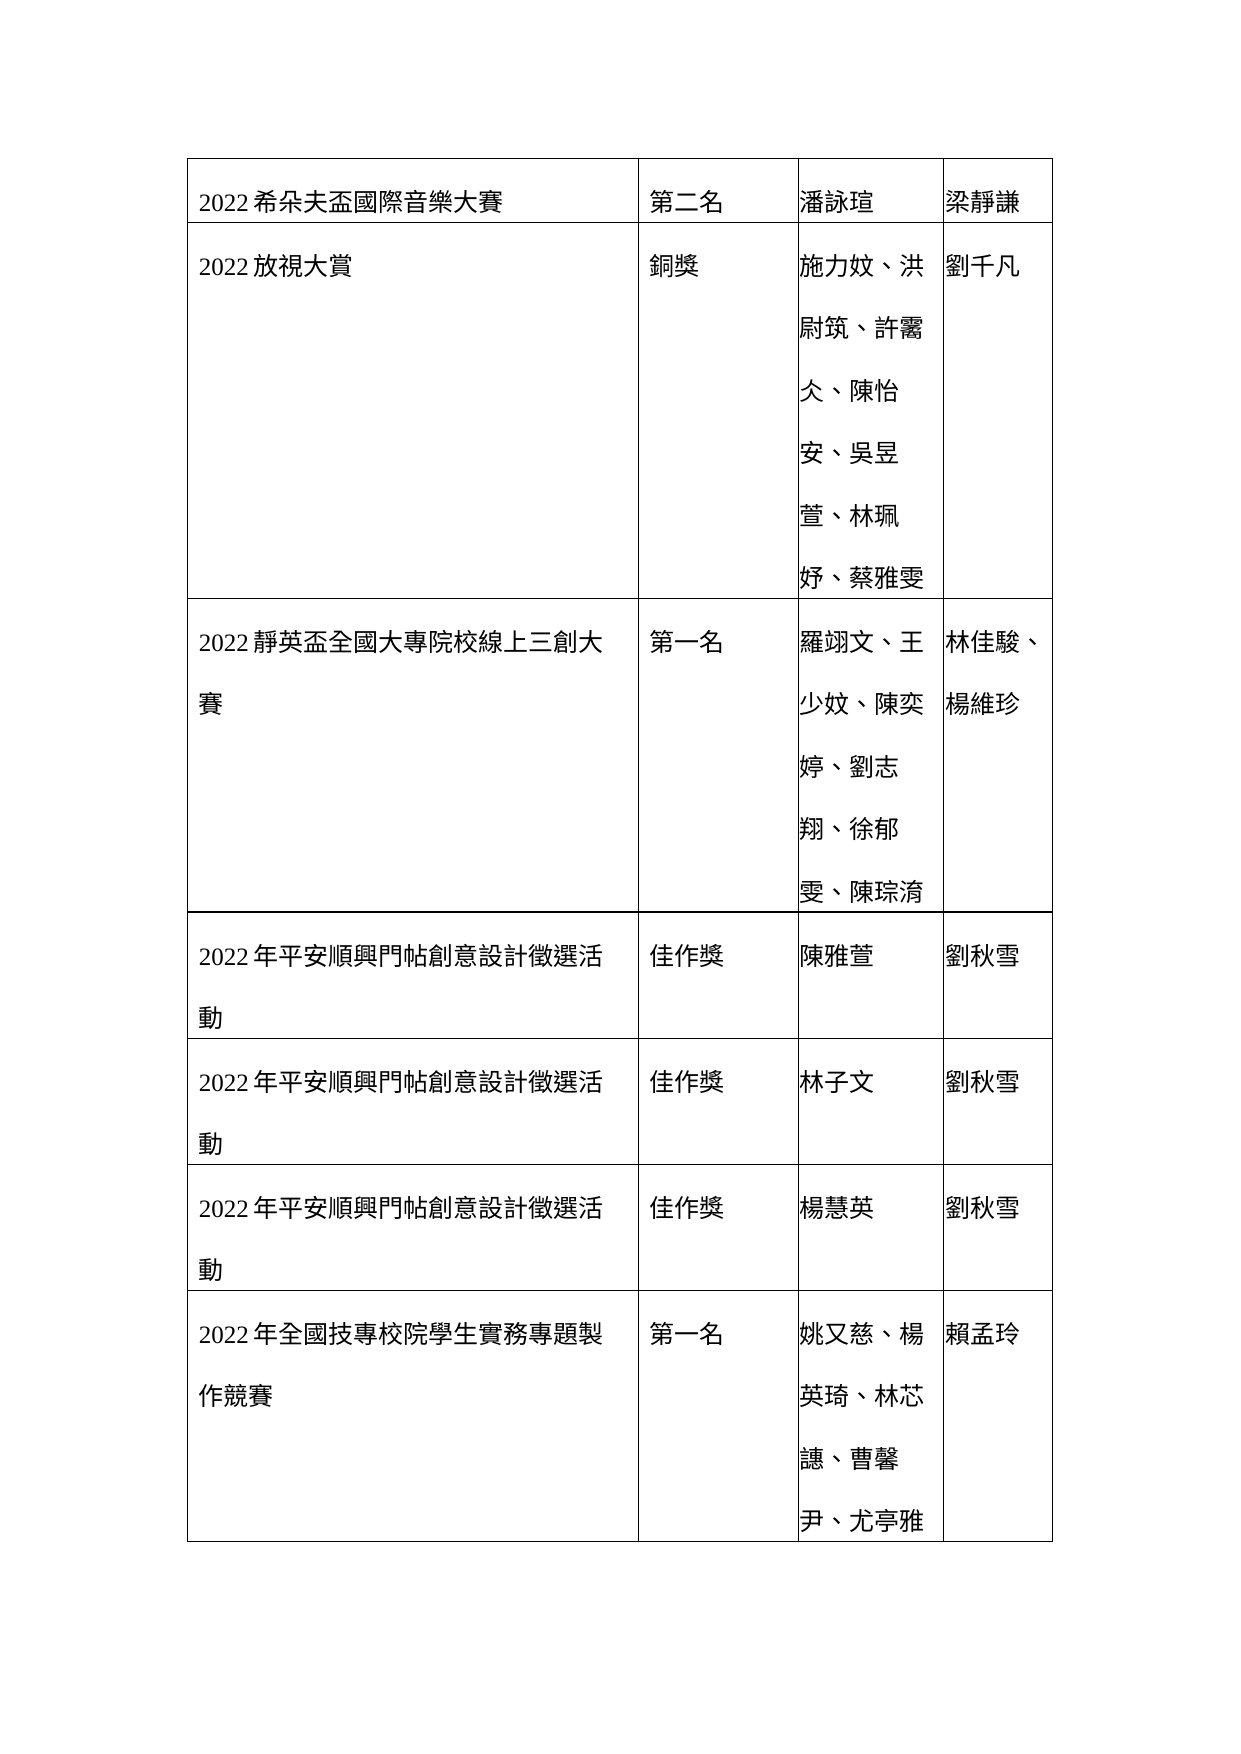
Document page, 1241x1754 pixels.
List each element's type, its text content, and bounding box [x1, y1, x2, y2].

table_cell 姚又慈、楊英琦、林芯譓、曹馨尹、尤亭雅 [799, 1291, 943, 1541]
table_cell 2022希朵夫盃國際音樂大賽 [188, 159, 638, 222]
table_cell 銅獎 [639, 223, 798, 598]
table_cell 2022放視大賞 [188, 223, 638, 598]
table_cell 楊慧英 [799, 1165, 943, 1289]
table_cell 賴孟玲 [944, 1291, 1052, 1541]
table_cell 梁靜謙 [944, 159, 1052, 222]
table_cell 2022年平安順興門帖創意設計徵選活動 [188, 913, 638, 1037]
table_cell 第二名 [639, 159, 798, 222]
table_cell 佳作獎 [639, 1039, 798, 1163]
table_cell 佳作獎 [639, 1165, 798, 1289]
table_cell 劉千凡 [944, 223, 1052, 598]
table_cell 佳作獎 [639, 913, 798, 1037]
table_cell 第一名 [639, 1291, 798, 1541]
table_cell 林佳駿、楊維珍 [944, 599, 1052, 911]
table_cell 劉秋雪 [944, 1039, 1052, 1163]
table_cell 羅翊文、王少妏、陳奕婷、劉志翔、徐郁雯、陳琮淯 [799, 599, 943, 911]
table_cell 施力妏、洪尉筑、許霱仌、陳怡安、吳昱萱、林珮妤、蔡雅雯 [799, 223, 943, 598]
table_cell 劉秋雪 [944, 913, 1052, 1037]
table_cell 劉秋雪 [944, 1165, 1052, 1289]
table_cell 林子文 [799, 1039, 943, 1163]
table_cell 2022年平安順興門帖創意設計徵選活動 [188, 1039, 638, 1163]
table_cell 第一名 [639, 599, 798, 911]
table_cell 2022年平安順興門帖創意設計徵選活動 [188, 1165, 638, 1289]
table_cell 陳雅萱 [799, 913, 943, 1037]
table_cell 潘詠瑄 [799, 159, 943, 222]
table_cell 2022年全國技專校院學生實務專題製作競賽 [188, 1291, 638, 1541]
table_cell 2022靜英盃全國大專院校線上三創大賽 [188, 599, 638, 911]
